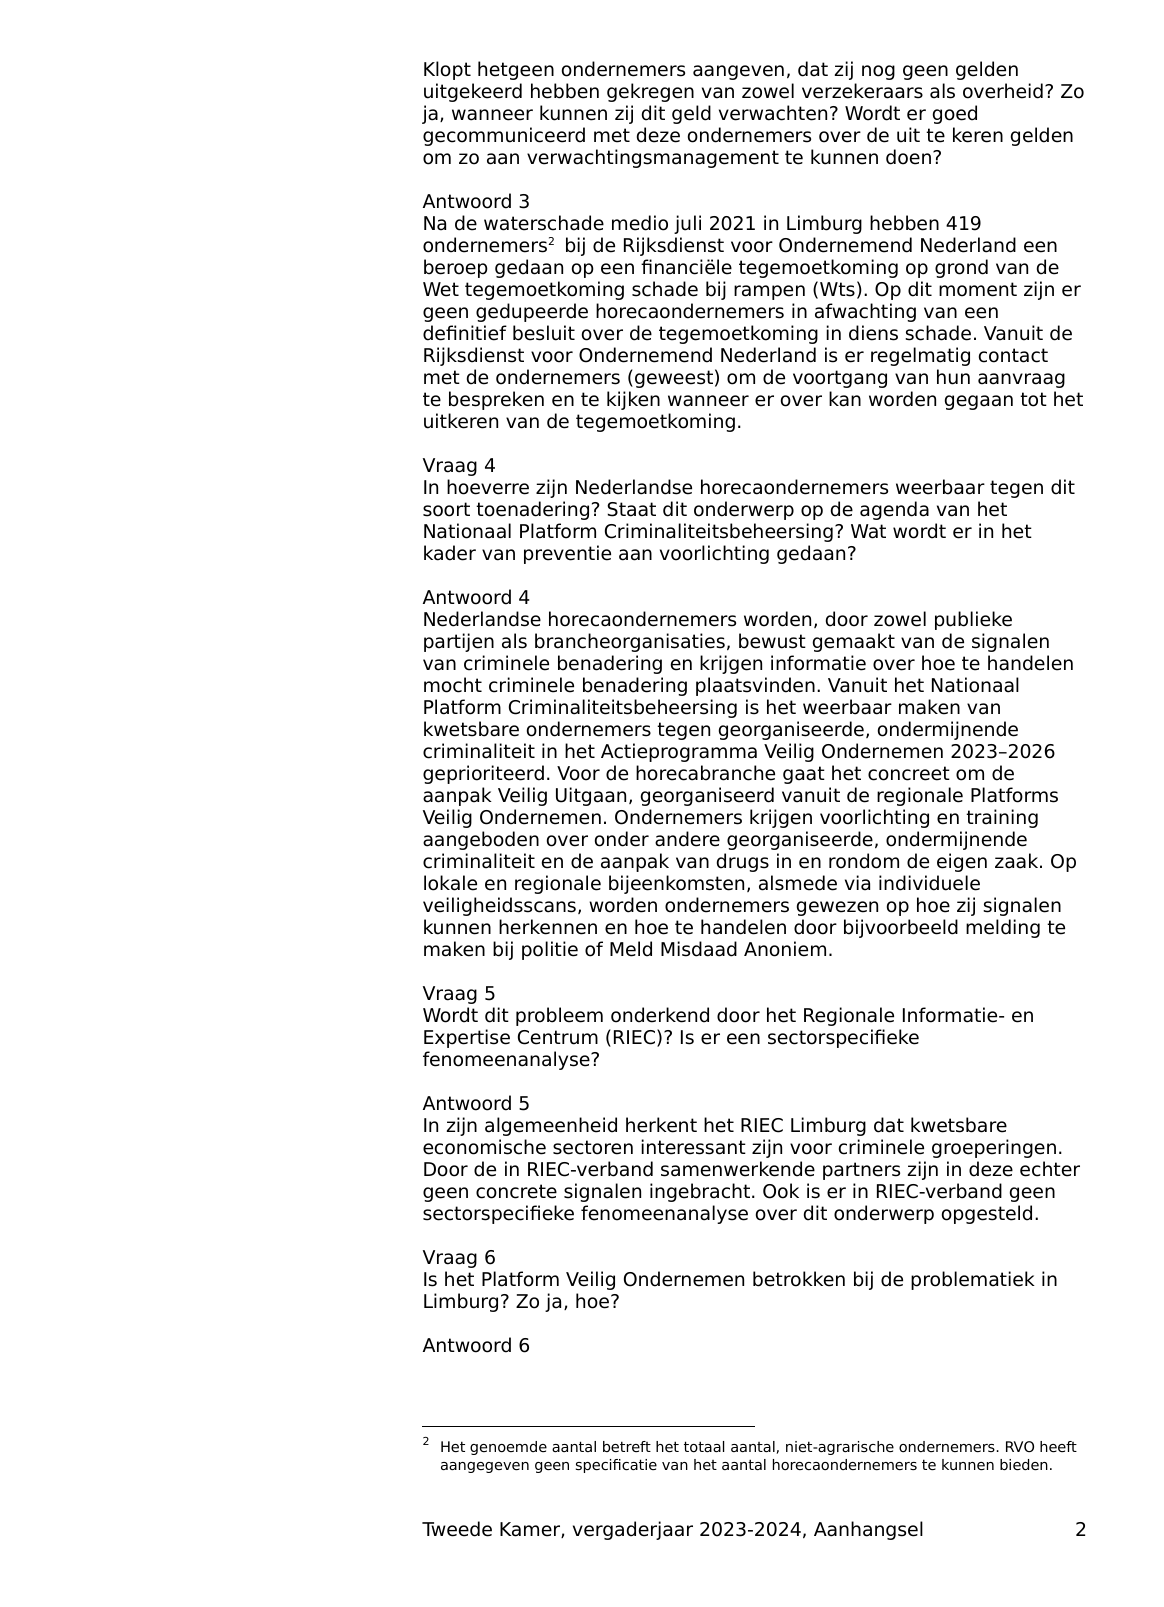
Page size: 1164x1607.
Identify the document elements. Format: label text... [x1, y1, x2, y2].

text Vraag 6 [422, 1247, 1087, 1269]
text Vraag 5 [422, 983, 1087, 1005]
text Vraag 4 [422, 455, 1087, 477]
text Na de waterschade medio juli 2021 in Limburg hebben 419 ondernemers bij de Rijksdienst voor Ondernemend Nederland een beroep gedaan op een financiële tegemoetkoming op grond van de Wet tegemoetkoming schade bij rampen (Wts). Op dit moment zijn er geen gedupeerde horecaondernemers in afwachting van een definitief besluit over de tegemoetkoming in diens schade. Vanuit de Rijksdienst voor Ondernemend Nederland is er regelmatig contact met de ondernemers (geweest) om de voortgang van hun aanvraag te bespreken en te kijken wanneer er over kan worden gegaan tot het uitkeren van de tegemoetkoming. [422, 213, 1087, 433]
text Wordt dit probleem onderkend door het Regionale Informatie- en Expertise Centrum (RIEC)? Is er een sectorspecifieke fenomeenanalyse? [422, 1005, 1087, 1071]
text Het genoemde aantal betreft het totaal aantal, niet-agrarische ondernemers. RVO heeft aangegeven geen specificatie van het aantal horecaondernemers te kunnen bieden. [422, 1435, 1087, 1474]
text Antwoord 3 [422, 191, 1087, 213]
text Antwoord 5 [422, 1093, 1087, 1115]
text Antwoord 4 [422, 587, 1087, 609]
text Antwoord 6 [422, 1335, 1087, 1357]
text In zijn algemeenheid herkent het RIEC Limburg dat kwetsbare economische sectoren interessant zijn voor criminele groeperingen. Door de in RIEC-verband samenwerkende partners zijn in deze echter geen concrete signalen ingebracht. Ook is er in RIEC-verband geen sectorspecifieke fenomeenanalyse over dit onderwerp opgesteld. [422, 1115, 1087, 1225]
text In hoeverre zijn Nederlandse horecaondernemers weerbaar tegen dit soort toenadering? Staat dit onderwerp op de agenda van het Nationaal Platform Criminaliteitsbeheersing? Wat wordt er in het kader van preventie aan voorlichting gedaan? [422, 477, 1087, 565]
text Klopt hetgeen ondernemers aangeven, dat zij nog geen gelden uitgekeerd hebben gekregen van zowel verzekeraars als overheid? Zo ja, wanneer kunnen zij dit geld verwachten? Wordt er goed gecommuniceerd met deze ondernemers over de uit te keren gelden om zo aan verwachtingsmanagement te kunnen doen? [422, 59, 1087, 169]
text Nederlandse horecaondernemers worden, door zowel publieke partijen als brancheorganisaties, bewust gemaakt van de signalen van criminele benadering en krijgen informatie over hoe te handelen mocht criminele benadering plaatsvinden. Vanuit het Nationaal Platform Criminaliteitsbeheersing is het weerbaar maken van kwetsbare ondernemers tegen georganiseerde, ondermijnende criminaliteit in het Actieprogramma Veilig Ondernemen 2023–2026 geprioriteerd. Voor de horecabranche gaat het concreet om de aanpak Veilig Uitgaan, georganiseerd vanuit de regionale Platforms Veilig Ondernemen. Ondernemers krijgen voorlichting en training aangeboden over onder andere georganiseerde, ondermijnende criminaliteit en de aanpak van drugs in en rondom de eigen zaak. Op lokale en regionale bijeenkomsten, alsmede via individuele veiligheidsscans, worden ondernemers gewezen op hoe zij signalen kunnen herkennen en hoe te handelen door bijvoorbeeld melding te maken bij politie of Meld Misdaad Anoniem. [422, 609, 1087, 961]
text Is het Platform Veilig Ondernemen betrokken bij de problematiek in Limburg? Zo ja, hoe? [422, 1269, 1087, 1313]
